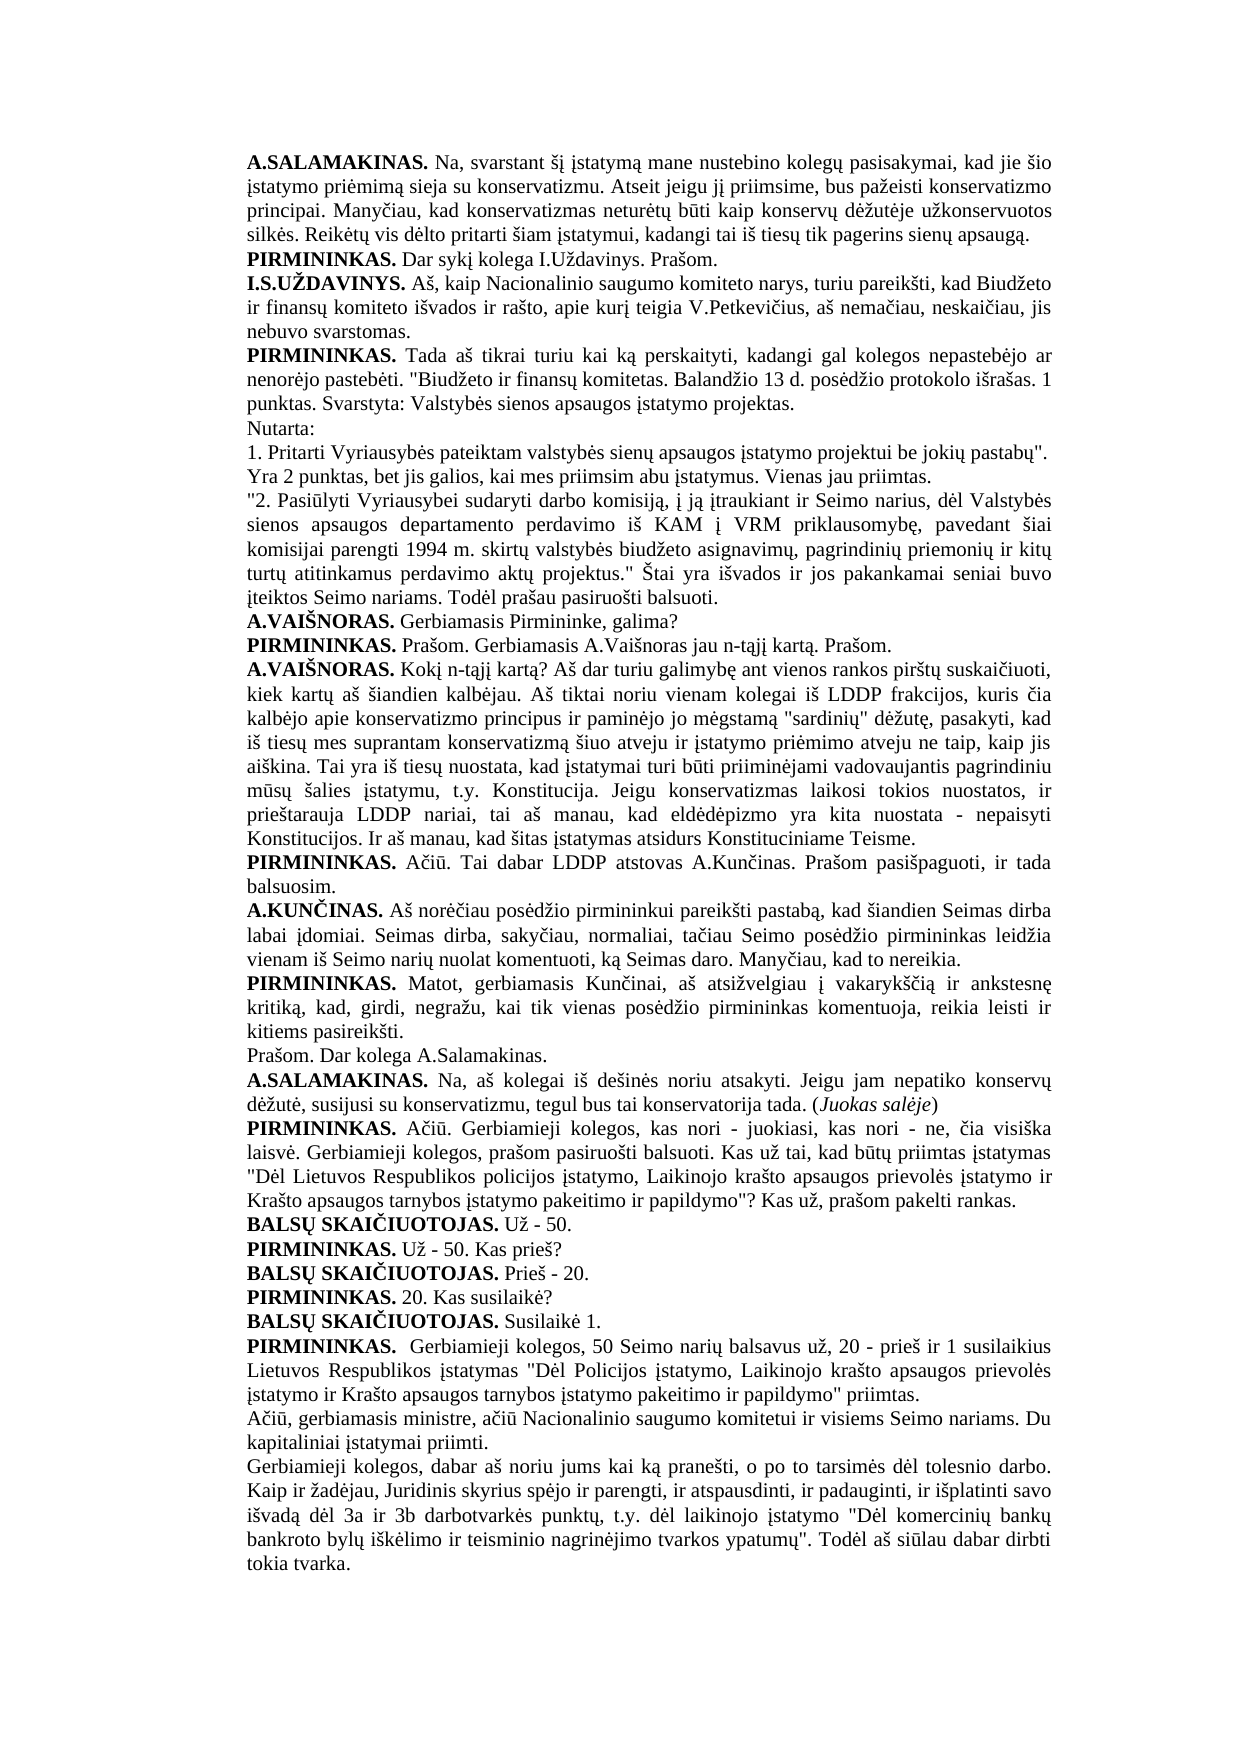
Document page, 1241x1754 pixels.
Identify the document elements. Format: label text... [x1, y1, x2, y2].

text PIRMININKAS. Dar sykį kolega I.Uždavinys. Prašom. [247, 246, 1053, 271]
text PIRMININKAS. Prašom. Gerbiamasis A.Vaišnoras jau n-tąjį kartą. Prašom. [247, 633, 1053, 657]
text Ačiū, gerbiamasis ministre, ačiū Nacionalinio saugumo komitetui ir visiems Seimo nariams. Du kapitaliniai įstatymai priimti. [247, 1406, 1053, 1454]
text I.S.UŽDAVINYS. Aš, kaip Nacionalinio saugumo komiteto narys, turiu pareikšti, kad Biudžeto ir finansų komiteto išvados ir rašto, apie kurį teigia V.Petkevičius, aš nemačiau, neskaičiau, jis nebuvo svarstomas. [247, 271, 1053, 343]
text PIRMININKAS. Ačiū. Tai dabar LDDP atstovas A.Kunčinas. Prašom pasišpaguoti, ir tada balsuosim. [247, 850, 1053, 898]
text A.VAIŠNORAS. Gerbiamasis Pirmininke, galima? [247, 609, 1053, 633]
text A.SALAMAKINAS. Na, aš kolegai iš dešinės noriu atsakyti. Jeigu jam nepatiko konservų dėžutė, susijusi su konservatizmu, tegul bus tai konservatorija tada. (Juokas salėje) [247, 1067, 1053, 1116]
text "2. Pasiūlyti Vyriausybei sudaryti darbo komisiją, į ją įtraukiant ir Seimo narius, dėl Valstybės sienos apsaugos departamento perdavimo iš KAM į VRM priklausomybę, pavedant šiai komisijai parengti 1994 m. skirtų valstybės biudžeto asignavimų, pagrindinių priemonių ir kitų turtų atitinkamus perdavimo aktų projektus." Štai yra išvados ir jos pakankamai seniai buvo įteiktos Seimo nariams. Todėl prašau pasiruošti balsuoti. [247, 488, 1053, 609]
text Yra 2 punktas, bet jis galios, kai mes priimsim abu įstatymus. Vienas jau priimtas. [247, 464, 1053, 488]
text BALSŲ SKAIČIUOTOJAS. Už - 50. [247, 1212, 1053, 1236]
text BALSŲ SKAIČIUOTOJAS. Susilaikė 1. [247, 1309, 1053, 1333]
text BALSŲ SKAIČIUOTOJAS. Prieš - 20. [247, 1261, 1053, 1285]
text Nutarta: [247, 416, 1053, 439]
text PIRMININKAS. Matot, gerbiamasis Kunčinai, aš atsižvelgiau į vakarykščią ir ankstesnę kritiką, kad, girdi, negražu, kai tik vienas posėdžio pirmininkas komentuoja, reikia leisti ir kitiems pasireikšti. [247, 971, 1053, 1043]
text PIRMININKAS. Už - 50. Kas prieš? [247, 1237, 1053, 1261]
text A.SALAMAKINAS. Na, svarstant šį įstatymą mane nustebino kolegų pasisakymai, kad jie šio įstatymo priėmimą sieja su konservatizmu. Atseit jeigu jį priimsime, bus pažeisti konservatizmo principai. Manyčiau, kad konservatizmas neturėtų būti kaip konservų dėžutėje užkonservuotos silkės. Reikėtų vis dėlto pritarti šiam įstatymui, kadangi tai iš tiesų tik pagerins sienų apsaugą. [247, 150, 1053, 246]
text 1. Pritarti Vyriausybės pateiktam valstybės sienų apsaugos įstatymo projektui be jokių pastabų". [247, 440, 1053, 464]
text PIRMININKAS. 20. Kas susilaikė? [247, 1285, 1053, 1309]
text PIRMININKAS. Gerbiamieji kolegos, 50 Seimo narių balsavus už, 20 - prieš ir 1 susilaikius Lietuvos Respublikos įstatymas "Dėl Policijos įstatymo, Laikinojo krašto apsaugos prievolės įstatymo ir Krašto apsaugos tarnybos įstatymo pakeitimo ir papildymo" priimtas. [247, 1334, 1053, 1406]
text A.VAIŠNORAS. Kokį n-tąjį kartą? Aš dar turiu galimybę ant vienos rankos pirštų suskaičiuoti, kiek kartų aš šiandien kalbėjau. Aš tiktai noriu vienam kolegai iš LDDP frakcijos, kuris čia kalbėjo apie konservatizmo principus ir paminėjo jo mėgstamą "sardinių" dėžutę, pasakyti, kad iš tiesų mes suprantam konservatizmą šiuo atveju ir įstatymo priėmimo atveju ne taip, kaip jis aiškina. Tai yra iš tiesų nuostata, kad įstatymai turi būti priiminėjami vadovaujantis pagrindiniu mūsų šalies įstatymu, t.y. Konstitucija. Jeigu konservatizmas laikosi tokios nuostatos, ir prieštarauja LDDP nariai, tai aš manau, kad eldėdėpizmo yra kita nuostata - nepaisyti Konstitucijos. Ir aš manau, kad šitas įstatymas atsidurs Konstituciniame Teisme. [247, 657, 1053, 850]
text Gerbiamieji kolegos, dabar aš noriu jums kai ką pranešti, o po to tarsimės dėl tolesnio darbo. Kaip ir žadėjau, Juridinis skyrius spėjo ir parengti, ir atspausdinti, ir padauginti, ir išplatinti savo išvadą dėl 3a ir 3b darbotvarkės punktų, t.y. dėl laikinojo įstatymo "Dėl komercinių bankų bankroto bylų iškėlimo ir teisminio nagrinėjimo tvarkos ypatumų". Todėl aš siūlau dabar dirbti tokia tvarka. [247, 1454, 1053, 1575]
text PIRMININKAS. Tada aš tikrai turiu kai ką perskaityti, kadangi gal kolegos nepastebėjo ar nenorėjo pastebėti. "Biudžeto ir finansų komitetas. Balandžio 13 d. posėdžio protokolo išrašas. 1 punktas. Svarstyta: Valstybės sienos apsaugos įstatymo projektas. [247, 343, 1053, 415]
text Prašom. Dar kolega A.Salamakinas. [247, 1043, 1053, 1067]
text PIRMININKAS. Ačiū. Gerbiamieji kolegos, kas nori - juokiasi, kas nori - ne, čia visiška laisvė. Gerbiamieji kolegos, prašom pasiruošti balsuoti. Kas už tai, kad būtų priimtas įstatymas "Dėl Lietuvos Respublikos policijos įstatymo, Laikinojo krašto apsaugos prievolės įstatymo ir Krašto apsaugos tarnybos įstatymo pakeitimo ir papildymo"? Kas už, prašom pakelti rankas. [247, 1116, 1053, 1212]
text A.KUNČINAS. Aš norėčiau posėdžio pirmininkui pareikšti pastabą, kad šiandien Seimas dirba labai įdomiai. Seimas dirba, sakyčiau, normaliai, tačiau Seimo posėdžio pirmininkas leidžia vienam iš Seimo narių nuolat komentuoti, ką Seimas daro. Manyčiau, kad to nereikia. [247, 898, 1053, 971]
